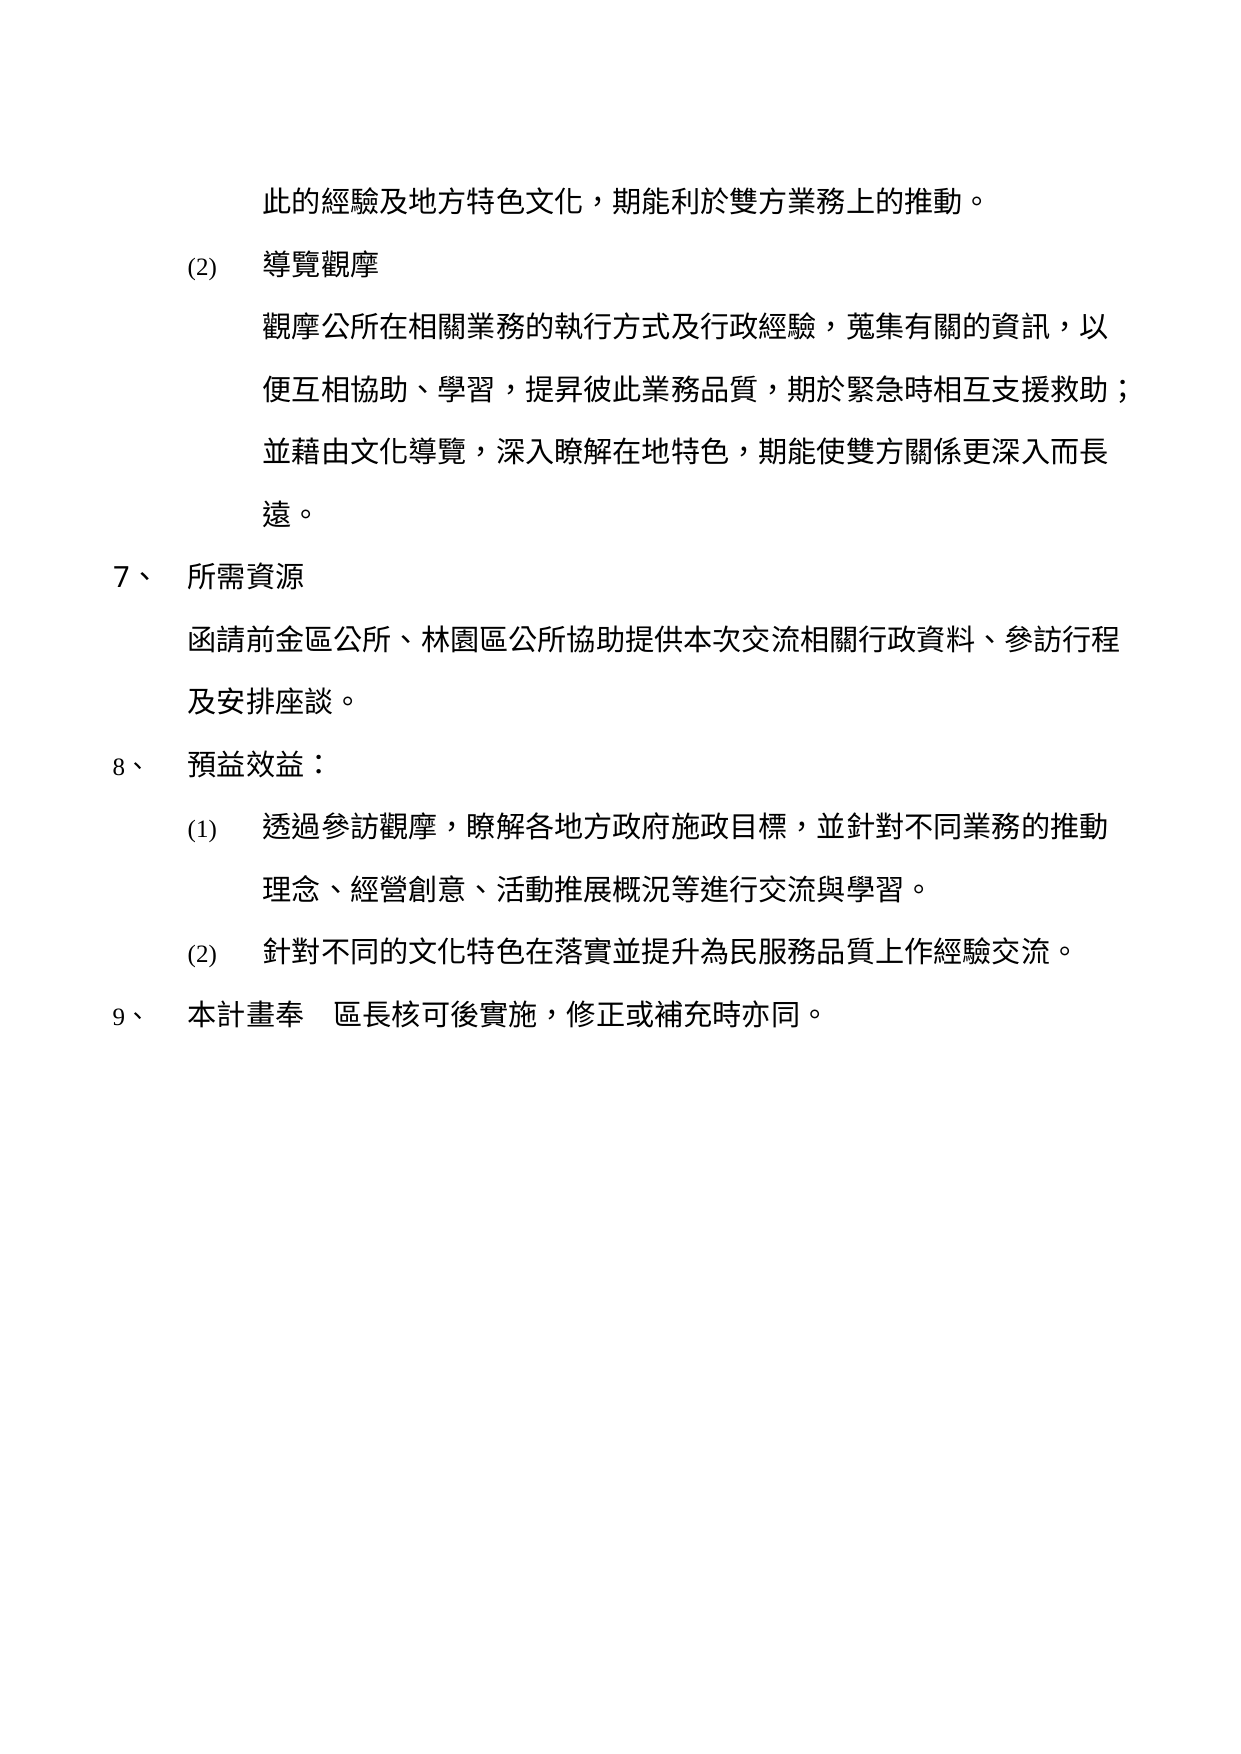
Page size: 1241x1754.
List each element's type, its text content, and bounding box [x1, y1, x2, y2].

text 函請前金區公所、林園區公所協助提供本次交流相關行政資料、參訪行程及安排座談。 [187, 596, 1128, 721]
text 此的經驗及地方特色文化，期能利於雙方業務上的推動。 [262, 158, 1128, 221]
list 導覽觀摩 [187, 221, 1128, 283]
list 本計畫奉 區長核可後實施，修正或補充時亦同。 [112, 971, 1128, 1033]
text 觀摩公所在相關業務的執行方式及行政經驗，蒐集有關的資訊，以便互相協助、學習，提昇彼此業務品質，期於緊急時相互支援救助；並藉由文化導覽，深入瞭解在地特色，期能使雙方關係更深入而長遠。 [262, 283, 1128, 533]
list 預益效益： [112, 721, 1128, 783]
list 所需資源 [112, 533, 1128, 596]
list 透過參訪觀摩，瞭解各地方政府施政目標，並針對不同業務的推動理念、經營創意、活動推展概況等進行交流與學習。 [187, 783, 1128, 908]
list 針對不同的文化特色在落實並提升為民服務品質上作經驗交流。 [187, 908, 1128, 971]
